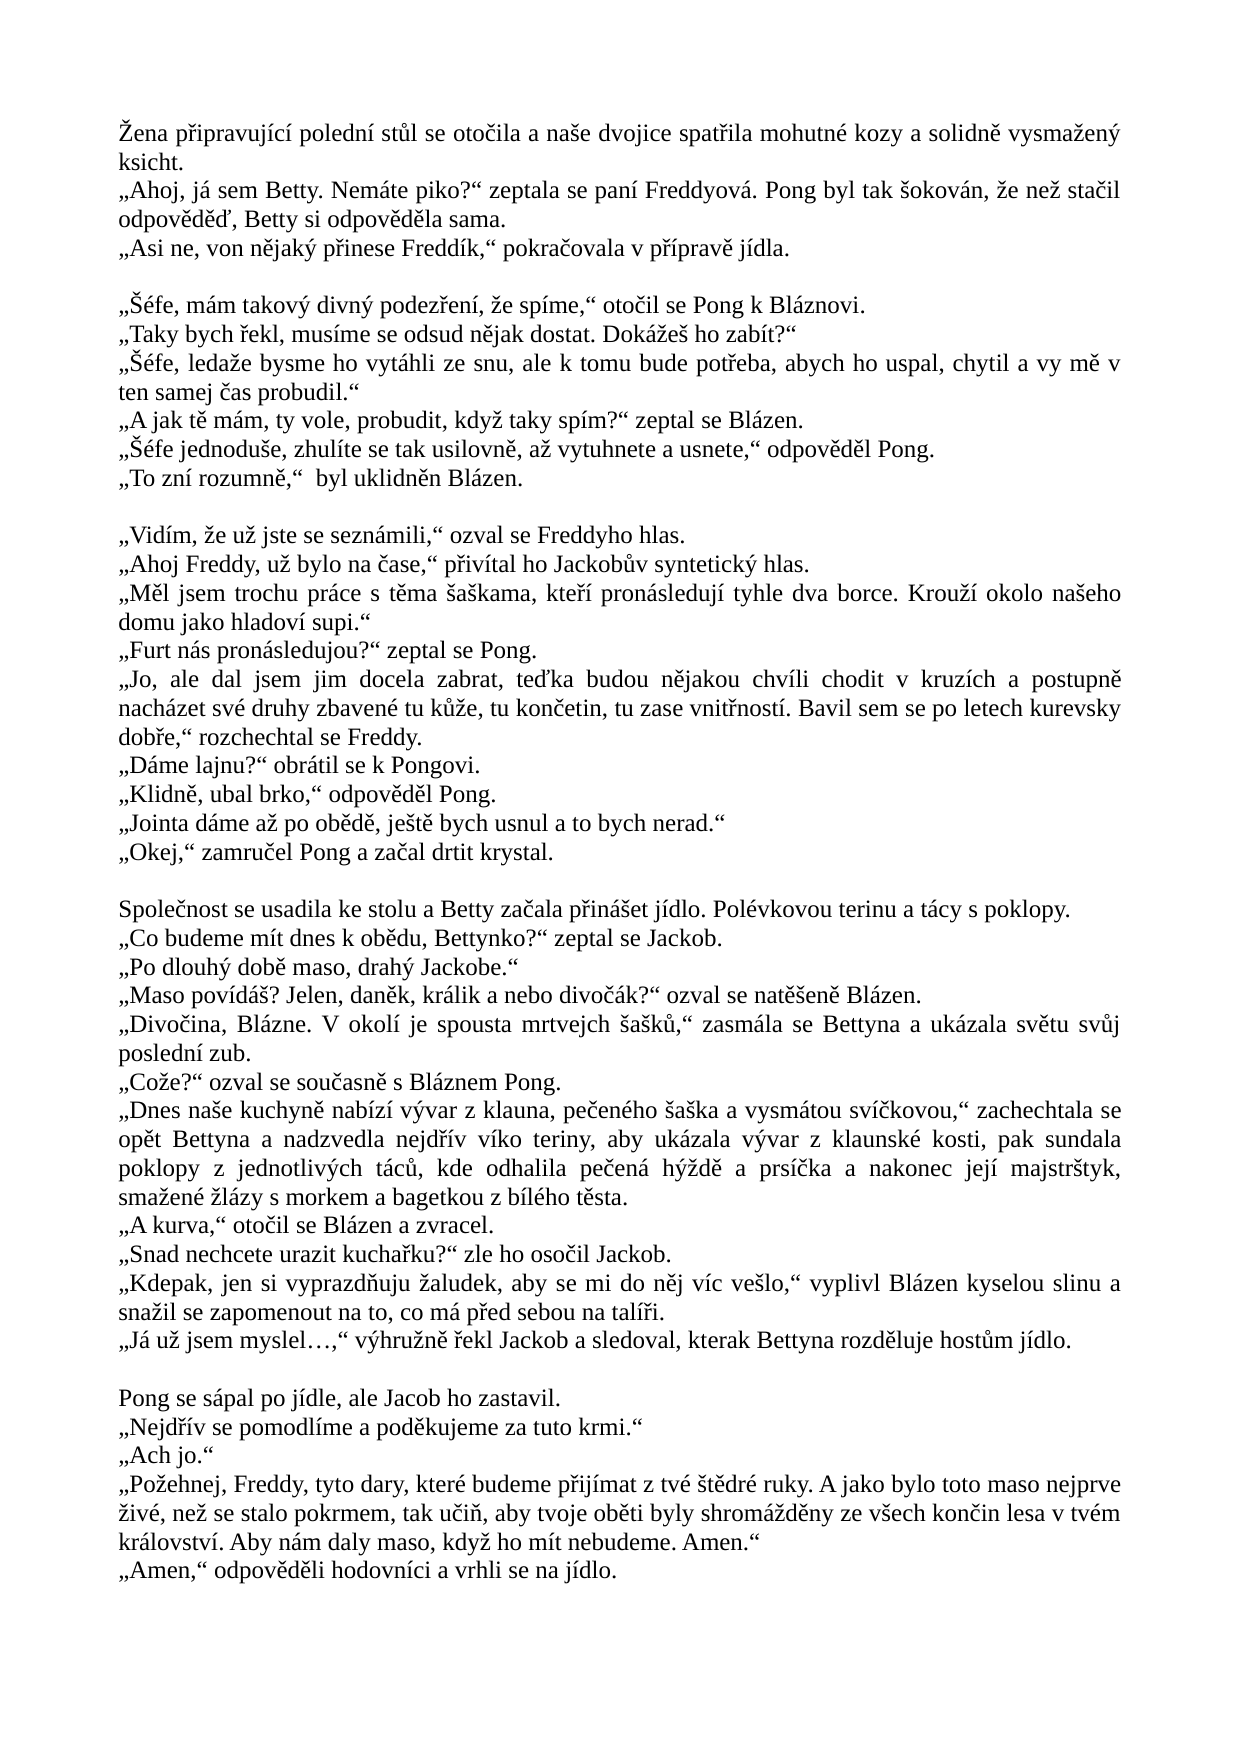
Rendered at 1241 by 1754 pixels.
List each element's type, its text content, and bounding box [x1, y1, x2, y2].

text „Požehnej, Freddy, tyto dary, které budeme přijímat z tvé štědré ruky. A jako bylo toto maso nejprve živé, než se stalo pokrmem, tak učiň, aby tvoje oběti byly shromážděny ze všech končin lesa v tvém království. Aby nám daly maso, když ho mít nebudeme. Amen.“ [118, 1469, 1122, 1556]
text „A kurva,“ otočil se Blázen a zvracel. [118, 1211, 1122, 1239]
text „Co budeme mít dnes k obědu, Bettynko?“ zeptal se Jackob. [118, 923, 1122, 952]
text „Cože?“ ozval se současně s Bláznem Pong. [118, 1067, 1122, 1096]
text „Okej,“ zamručel Pong a začal drtit krystal. [118, 837, 1122, 866]
text „Šéfe, ledaže bysme ho vytáhli ze snu, ale k tomu bude potřeba, abych ho uspal, chytil a vy mě v ten samej čas probudil.“ [118, 348, 1122, 406]
text „Po dlouhý době maso, drahý Jackobe.“ [118, 952, 1122, 981]
text „Maso povídáš? Jelen, daněk, králik a nebo divočák?“ ozval se natěšeně Blázen. [118, 981, 1122, 1009]
text „Měl jsem trochu práce s těma šaškama, kteří pronásledují tyhle dva borce. Krouží okolo našeho domu jako hladoví supi.“ [118, 578, 1122, 636]
text „Nejdřív se pomodlíme a poděkujeme za tuto krmi.“ [118, 1412, 1122, 1441]
text „Snad nechcete urazit kuchařku?“ zle ho osočil Jackob. [118, 1239, 1122, 1268]
text „Já už jsem myslel…,“ výhružně řekl Jackob a sledoval, kterak Bettyna rozděluje hostům jídlo. [118, 1326, 1122, 1354]
text „Dáme lajnu?“ obrátil se k Pongovi. [118, 751, 1122, 779]
text Pong se sápal po jídle, ale Jacob ho zastavil. [118, 1383, 1122, 1412]
text „Šéfe, mám takový divný podezření, že spíme,“ otočil se Pong k Bláznovi. [118, 291, 1122, 319]
text „Amen,“ odpověděli hodovníci a vrhli se na jídlo. [118, 1556, 1122, 1584]
text „Jointa dáme až po obědě, ještě bych usnul a to bych nerad.“ [118, 808, 1122, 837]
text „Jo, ale dal jsem jim docela zabrat, teďka budou nějakou chvíli chodit v kruzích a postupně nacházet své druhy zbavené tu kůže, tu končetin, tu zase vnitřností. Bavil sem se po letech kurevsky dobře,“ rozchechtal se Freddy. [118, 664, 1122, 751]
text „To zní rozumně,“ byl uklidněn Blázen. [118, 463, 1122, 492]
text „Asi ne, von nějaký přinese Freddík,“ pokračovala v přípravě jídla. [118, 233, 1122, 262]
text „Kdepak, jen si vyprazdňuju žaludek, aby se mi do něj víc vešlo,“ vyplivl Blázen kyselou slinu a snažil se zapomenout na to, co má před sebou na talíři. [118, 1268, 1122, 1326]
text „Divočina, Blázne. V okolí je spousta mrtvejch šašků,“ zasmála se Bettyna a ukázala světu svůj poslední zub. [118, 1009, 1122, 1067]
text „Taky bych řekl, musíme se odsud nějak dostat. Dokážeš ho zabít?“ [118, 319, 1122, 348]
text Žena připravující polední stůl se otočila a naše dvojice spatřila mohutné kozy a solidně vysmažený ksicht. [118, 118, 1122, 176]
text „Klidně, ubal brko,“ odpověděl Pong. [118, 779, 1122, 808]
text „Ahoj Freddy, už bylo na čase,“ přivítal ho Jackobův syntetický hlas. [118, 549, 1122, 578]
text „Šéfe jednoduše, zhulíte se tak usilovně, až vytuhnete a usnete,“ odpověděl Pong. [118, 434, 1122, 463]
text „Vidím, že už jste se seznámili,“ ozval se Freddyho hlas. [118, 521, 1122, 549]
text „A jak tě mám, ty vole, probudit, když taky spím?“ zeptal se Blázen. [118, 406, 1122, 434]
text „Furt nás pronásledujou?“ zeptal se Pong. [118, 636, 1122, 664]
text „Dnes naše kuchyně nabízí vývar z klauna, pečeného šaška a vysmátou svíčkovou,“ zachechtala se opět Bettyna a nadzvedla nejdřív víko teriny, aby ukázala vývar z klaunské kosti, pak sundala poklopy z jednotlivých táců, kde odhalila pečená hýždě a prsíčka a nakonec její majstrštyk, smažené žlázy s morkem a bagetkou z bílého těsta. [118, 1096, 1122, 1211]
text Společnost se usadila ke stolu a Betty začala přinášet jídlo. Polévkovou terinu a tácy s poklopy. [118, 894, 1122, 923]
text „Ahoj, já sem Betty. Nemáte piko?“ zeptala se paní Freddyová. Pong byl tak šokován, že než stačil odpověděď, Betty si odpověděla sama. [118, 176, 1122, 233]
text „Ach jo.“ [118, 1441, 1122, 1469]
